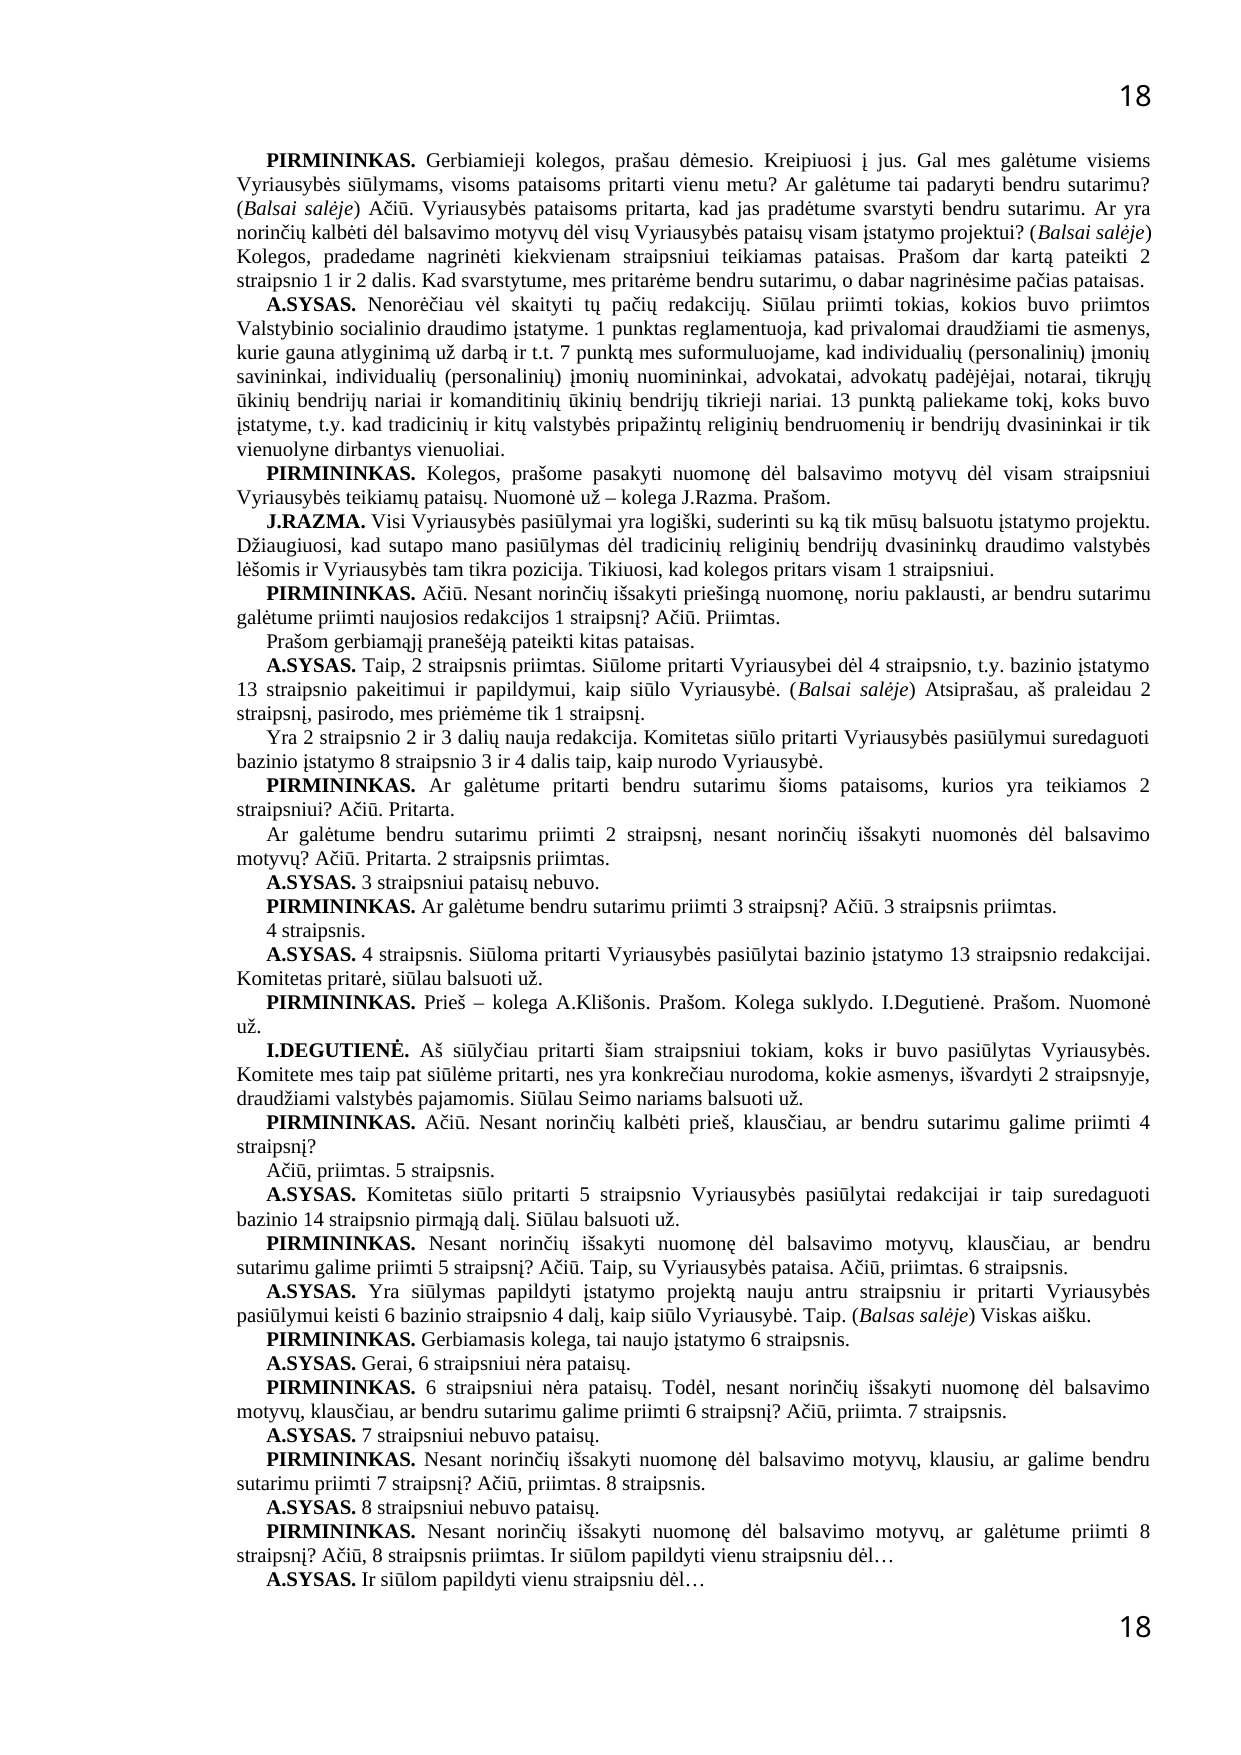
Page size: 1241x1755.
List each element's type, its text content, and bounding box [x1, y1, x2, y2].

text I.DEGUTIENĖ. Aš siūlyčiau pritarti šiam straipsniui tokiam, koks ir buvo pasiūlytas Vyriausybės. Komitete mes taip pat siūlėme pritarti, nes yra konkrečiau nurodoma, kokie asmenys, išvardyti 2 straipsnyje, draudžiami valstybės pajamomis. Siūlau Seimo nariams balsuoti už. [236, 1038, 1152, 1110]
text PIRMININKAS. Kolegos, prašome pasakyti nuomonę dėl balsavimo motyvų dėl visam straipsniui Vyriausybės teikiamų pataisų. Nuomonė už – kolega J.Razma. Prašom. [236, 461, 1152, 509]
text Prašom gerbiamąjį pranešėją pateikti kitas pataisas. [236, 629, 1152, 653]
text A.SYSAS. Taip, 2 straipsnis priimtas. Siūlome pritarti Vyriausybei dėl 4 straipsnio, t.y. bazinio įstatymo 13 straipsnio pakeitimui ir papildymui, kaip siūlo Vyriausybė. (Balsai salėje) Atsiprašau, aš praleidau 2 straipsnį, pasirodo, mes priėmėme tik 1 straipsnį. [236, 653, 1152, 725]
text 4 straipsnis. [236, 918, 1152, 942]
text Yra 2 straipsnio 2 ir 3 dalių nauja redakcija. Komitetas siūlo pritarti Vyriausybės pasiūlymui suredaguoti bazinio įstatymo 8 straipsnio 3 ir 4 dalis taip, kaip nurodo Vyriausybė. [236, 725, 1152, 773]
text A.SYSAS. Gerai, 6 straipsniui nėra pataisų. [236, 1351, 1152, 1375]
text A.SYSAS. Yra siūlymas papildyti įstatymo projektą nauju antru straipsniu ir pritarti Vyriausybės pasiūlymui keisti 6 bazinio straipsnio 4 dalį, kaip siūlo Vyriausybė. Taip. (Balsas salėje) Viskas aišku. [236, 1279, 1152, 1327]
text PIRMININKAS. Nesant norinčių išsakyti nuomonę dėl balsavimo motyvų, klausiu, ar galime bendru sutarimu priimti 7 straipsnį? Ačiū, priimtas. 8 straipsnis. [236, 1447, 1152, 1495]
text A.SYSAS. Ir siūlom papildyti vienu straipsniu dėl… [236, 1567, 1152, 1591]
text A.SYSAS. 8 straipsniui nebuvo pataisų. [236, 1495, 1152, 1519]
text PIRMININKAS. Prieš – kolega A.Klišonis. Prašom. Kolega suklydo. I.Degutienė. Prašom. Nuomonė už. [236, 990, 1152, 1038]
text PIRMININKAS. 6 straipsniui nėra pataisų. Todėl, nesant norinčių išsakyti nuomonę dėl balsavimo motyvų, klausčiau, ar bendru sutarimu galime priimti 6 straipsnį? Ačiū, priimta. 7 straipsnis. [236, 1375, 1152, 1423]
text A.SYSAS. 4 straipsnis. Siūloma pritarti Vyriausybės pasiūlytai bazinio įstatymo 13 straipsnio redakcijai. Komitetas pritarė, siūlau balsuoti už. [236, 942, 1152, 990]
text J.RAZMA. Visi Vyriausybės pasiūlymai yra logiški, suderinti su ką tik mūsų balsuotu įstatymo projektu. Džiaugiuosi, kad sutapo mano pasiūlymas dėl tradicinių religinių bendrijų dvasininkų draudimo valstybės lėšomis ir Vyriausybės tam tikra pozicija. Tikiuosi, kad kolegos pritars visam 1 straipsniui. [236, 509, 1152, 581]
text A.SYSAS. 7 straipsniui nebuvo pataisų. [236, 1423, 1152, 1447]
text PIRMININKAS. Ačiū. Nesant norinčių išsakyti priešingą nuomonę, noriu paklausti, ar bendru sutarimu galėtume priimti naujosios redakcijos 1 straipsnį? Ačiū. Priimtas. [236, 581, 1152, 629]
text Ar galėtume bendru sutarimu priimti 2 straipsnį, nesant norinčių išsakyti nuomonės dėl balsavimo motyvų? Ačiū. Pritarta. 2 straipsnis priimtas. [236, 821, 1152, 869]
text A.SYSAS. Komitetas siūlo pritarti 5 straipsnio Vyriausybės pasiūlytai redakcijai ir taip suredaguoti bazinio 14 straipsnio pirmąją dalį. Siūlau balsuoti už. [236, 1182, 1152, 1231]
text PIRMININKAS. Ar galėtume pritarti bendru sutarimu šioms pataisoms, kurios yra teikiamos 2 straipsniui? Ačiū. Pritarta. [236, 773, 1152, 821]
text PIRMININKAS. Nesant norinčių išsakyti nuomonę dėl balsavimo motyvų, ar galėtume priimti 8 straipsnį? Ačiū, 8 straipsnis priimtas. Ir siūlom papildyti vienu straipsniu dėl… [236, 1519, 1152, 1567]
text PIRMININKAS. Nesant norinčių išsakyti nuomonę dėl balsavimo motyvų, klausčiau, ar bendru sutarimu galime priimti 5 straipsnį? Ačiū. Taip, su Vyriausybės pataisa. Ačiū, priimtas. 6 straipsnis. [236, 1231, 1152, 1279]
text PIRMININKAS. Gerbiamasis kolega, tai naujo įstatymo 6 straipsnis. [236, 1327, 1152, 1351]
text Ačiū, priimtas. 5 straipsnis. [236, 1158, 1152, 1182]
text PIRMININKAS. Ačiū. Nesant norinčių kalbėti prieš, klausčiau, ar bendru sutarimu galime priimti 4 straipsnį? [236, 1110, 1152, 1158]
text A.SYSAS. Nenorėčiau vėl skaityti tų pačių redakcijų. Siūlau priimti tokias, kokios buvo priimtos Valstybinio socialinio draudimo įstatyme. 1 punktas reglamentuoja, kad privalomai draudžiami tie asmenys, kurie gauna atlyginimą už darbą ir t.t. 7 punktą mes suformuluojame, kad individualių (personalinių) įmonių savininkai, individualių (personalinių) įmonių nuomininkai, advokatai, advokatų padėjėjai, notarai, tikrųjų ūkinių bendrijų nariai ir komanditinių ūkinių bendrijų tikrieji nariai. 13 punktą paliekame tokį, koks buvo įstatyme, t.y. kad tradicinių ir kitų valstybės pripažintų religinių bendruomenių ir bendrijų dvasininkai ir tik vienuolyne dirbantys vienuoliai. [236, 292, 1152, 461]
text A.SYSAS. 3 straipsniui pataisų nebuvo. [236, 869, 1152, 894]
text PIRMININKAS. Gerbiamieji kolegos, prašau dėmesio. Kreipiuosi į jus. Gal mes galėtume visiems Vyriausybės siūlymams, visoms pataisoms pritarti vienu metu? Ar galėtume tai padaryti bendru sutarimu? (Balsai salėje) Ačiū. Vyriausybės pataisoms pritarta, kad jas pradėtume svarstyti bendru sutarimu. Ar yra norinčių kalbėti dėl balsavimo motyvų dėl visų Vyriausybės pataisų visam įstatymo projektui? (Balsai salėje) Kolegos, pradedame nagrinėti kiekvienam straipsniui teikiamas pataisas. Prašom dar kartą pateikti 2 straipsnio 1 ir 2 dalis. Kad svarstytume, mes pritarėme bendru sutarimu, o dabar nagrinėsime pačias pataisas. [236, 148, 1152, 292]
text PIRMININKAS. Ar galėtume bendru sutarimu priimti 3 straipsnį? Ačiū. 3 straipsnis priimtas. [236, 894, 1152, 918]
